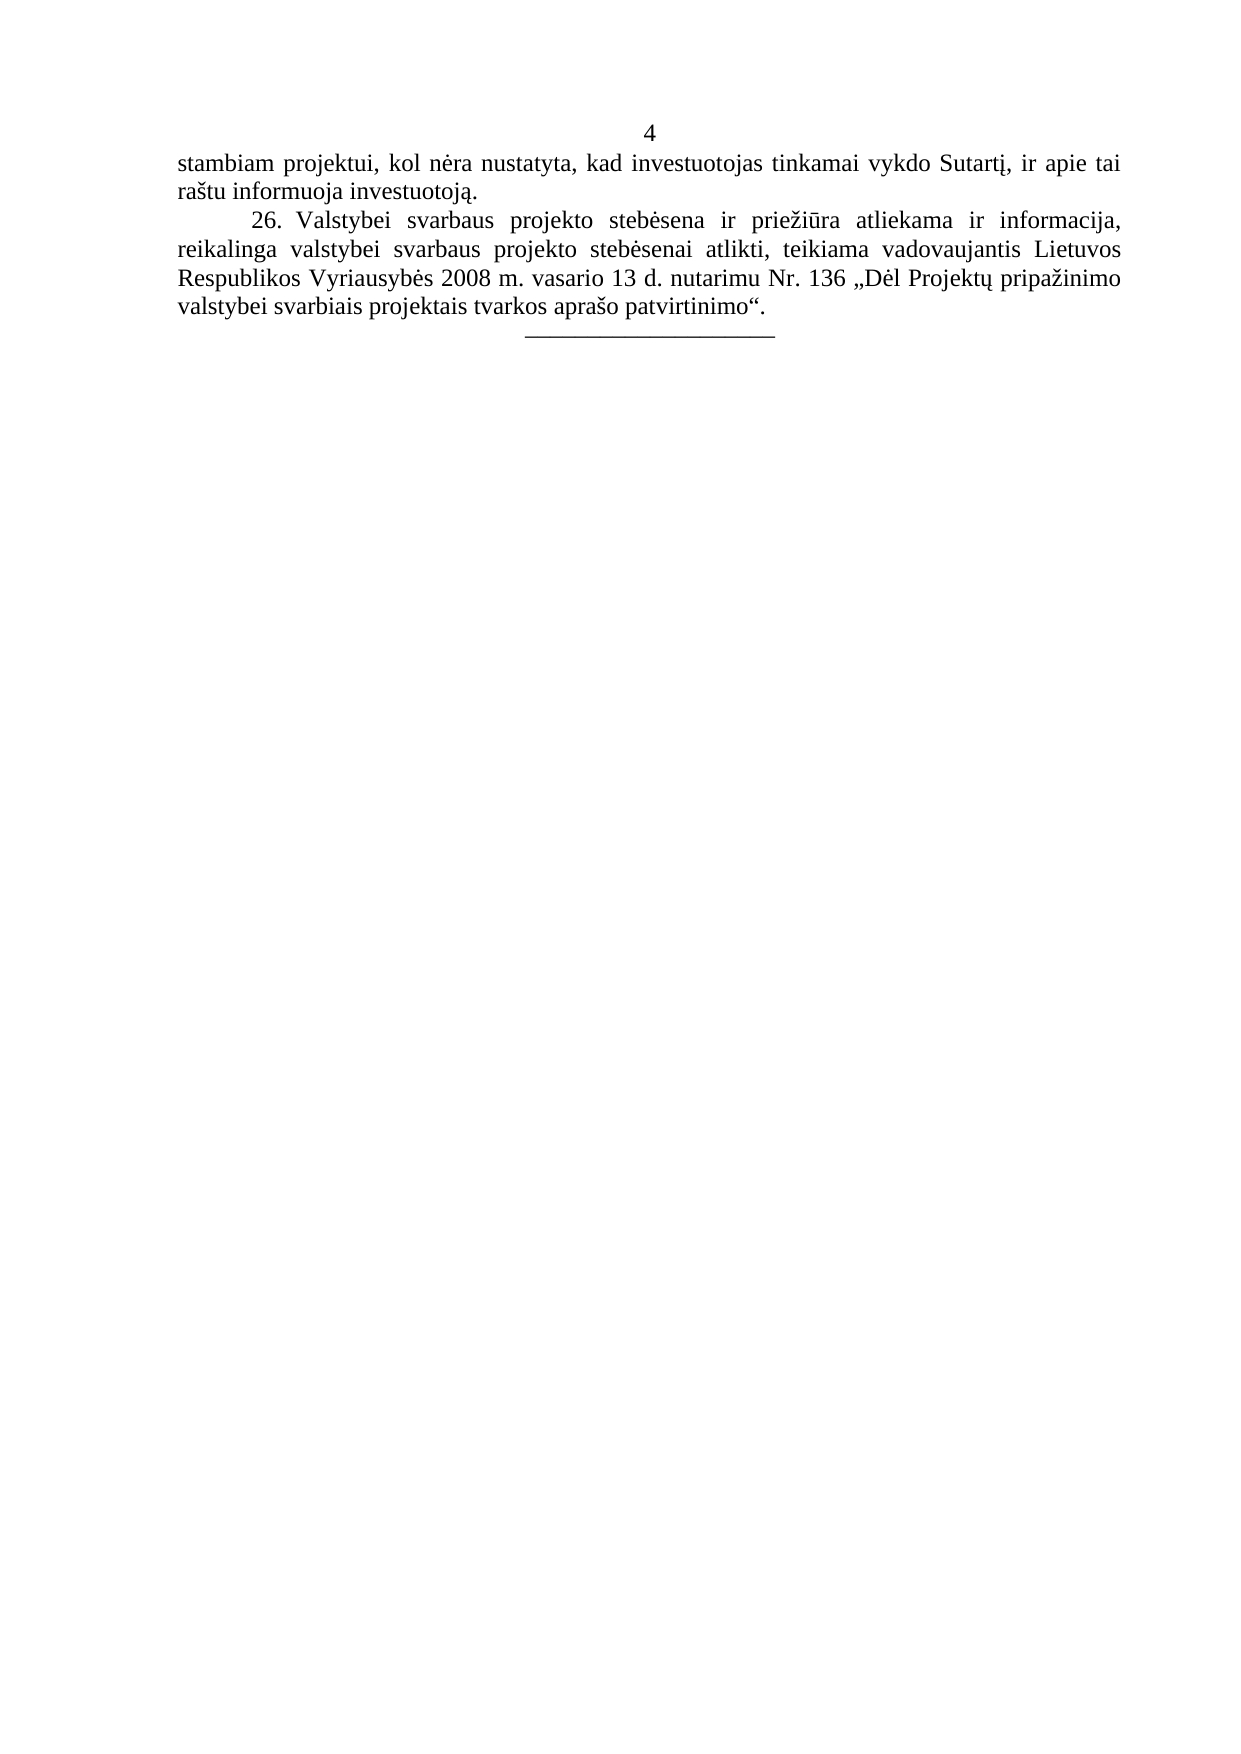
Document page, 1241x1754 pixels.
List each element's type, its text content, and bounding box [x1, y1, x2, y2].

text 26. Valstybei svarbaus projekto stebėsena ir priežiūra atliekama ir informacija, reikalinga valstybei svarbaus projekto stebėsenai atlikti, teikiama vadovaujantis Lietuvos Respublikos Vyriausybės 2008 m. vasario 13 d. nutarimu Nr. 136 „Dėl Projektų pripažinimo valstybei svarbiais projektais tvarkos aprašo patvirtinimo“. [177, 205, 1122, 320]
text –––––––––––––––––––– [177, 320, 1122, 349]
text stambiam projektui, kol nėra nustatyta, kad investuotojas tinkamai vykdo Sutartį, ir apie tai raštu informuoja investuotoją. [177, 148, 1122, 205]
